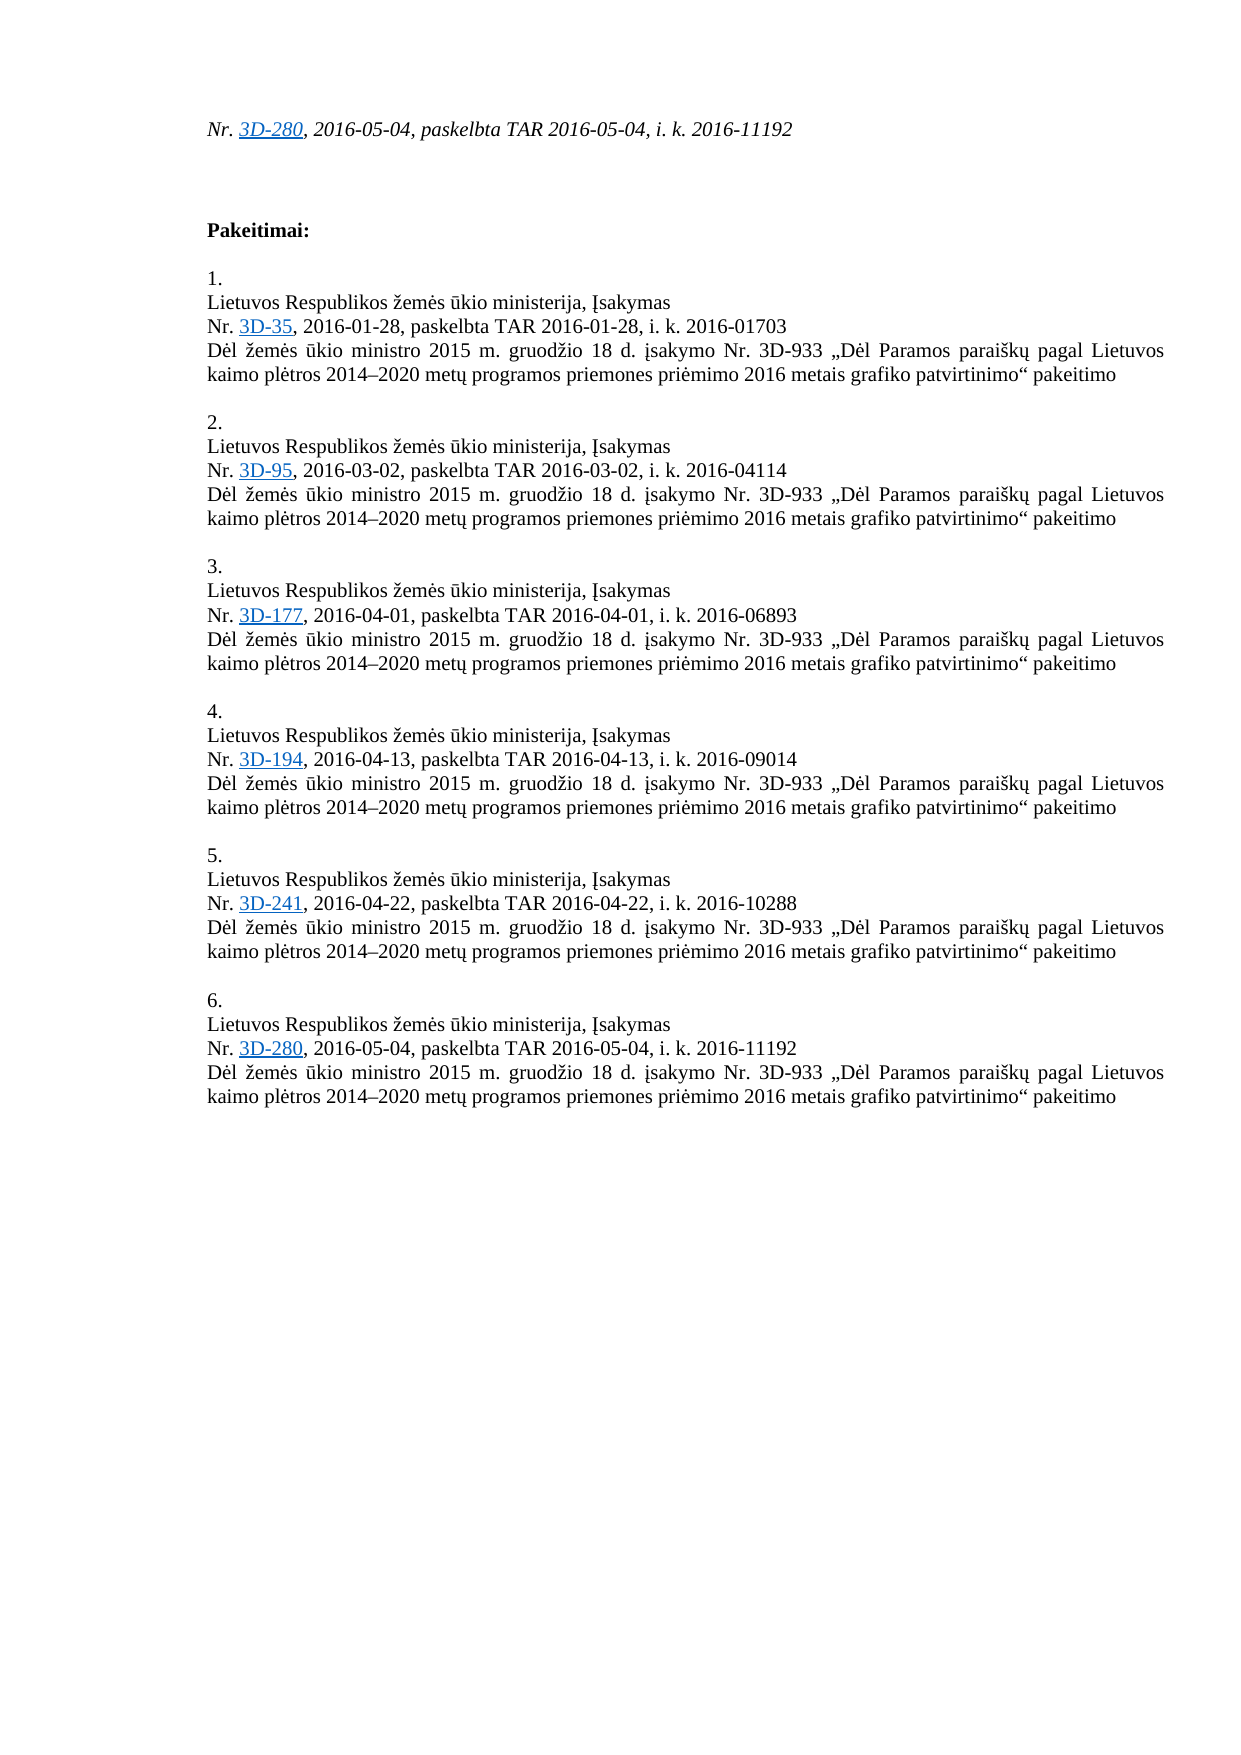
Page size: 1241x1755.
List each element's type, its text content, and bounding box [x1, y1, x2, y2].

text Nr. 3D-35, 2016-01-28, paskelbta TAR 2016-01-28, i. k. 2016-01703 [207, 314, 1167, 338]
text Dėl žemės ūkio ministro 2015 m. gruodžio 18 d. įsakymo Nr. 3D-933 „Dėl Paramos paraiškų pagal Lietuvos kaimo plėtros 2014–2020 metų programos priemones priėmimo 2016 metais grafiko patvirtinimo“ pakeitimo [207, 338, 1167, 386]
text Dėl žemės ūkio ministro 2015 m. gruodžio 18 d. įsakymo Nr. 3D-933 „Dėl Paramos paraiškų pagal Lietuvos kaimo plėtros 2014–2020 metų programos priemones priėmimo 2016 metais grafiko patvirtinimo“ pakeitimo [207, 1060, 1167, 1108]
text Lietuvos Respublikos žemės ūkio ministerija, Įsakymas [207, 1012, 1167, 1036]
text Dėl žemės ūkio ministro 2015 m. gruodžio 18 d. įsakymo Nr. 3D-933 „Dėl Paramos paraiškų pagal Lietuvos kaimo plėtros 2014–2020 metų programos priemones priėmimo 2016 metais grafiko patvirtinimo“ pakeitimo [207, 482, 1167, 530]
text Lietuvos Respublikos žemės ūkio ministerija, Įsakymas [207, 434, 1167, 458]
text Nr. 3D-95, 2016-03-02, paskelbta TAR 2016-03-02, i. k. 2016-04114 [207, 458, 1167, 482]
text Dėl žemės ūkio ministro 2015 m. gruodžio 18 d. įsakymo Nr. 3D-933 „Dėl Paramos paraiškų pagal Lietuvos kaimo plėtros 2014–2020 metų programos priemones priėmimo 2016 metais grafiko patvirtinimo“ pakeitimo [207, 627, 1167, 675]
text Lietuvos Respublikos žemės ūkio ministerija, Įsakymas [207, 723, 1167, 747]
text Nr. 3D-177, 2016-04-01, paskelbta TAR 2016-04-01, i. k. 2016-06893 [207, 602, 1167, 627]
text Dėl žemės ūkio ministro 2015 m. gruodžio 18 d. įsakymo Nr. 3D-933 „Dėl Paramos paraiškų pagal Lietuvos kaimo plėtros 2014–2020 metų programos priemones priėmimo 2016 metais grafiko patvirtinimo“ pakeitimo [207, 771, 1167, 819]
text Nr. 3D-280, 2016-05-04, paskelbta TAR 2016-05-04, i. k. 2016-11192 [207, 1036, 1167, 1060]
text Nr. 3D-241, 2016-04-22, paskelbta TAR 2016-04-22, i. k. 2016-10288 [207, 891, 1167, 915]
text Pakeitimai: [207, 217, 1167, 242]
text Nr. 3D-280, 2016-05-04, paskelbta TAR 2016-05-04, i. k. 2016-11192 [207, 117, 1167, 141]
text Nr. 3D-194, 2016-04-13, paskelbta TAR 2016-04-13, i. k. 2016-09014 [207, 747, 1167, 771]
text 2. [207, 410, 1167, 434]
text Dėl žemės ūkio ministro 2015 m. gruodžio 18 d. įsakymo Nr. 3D-933 „Dėl Paramos paraiškų pagal Lietuvos kaimo plėtros 2014–2020 metų programos priemones priėmimo 2016 metais grafiko patvirtinimo“ pakeitimo [207, 915, 1167, 963]
text 5. [207, 843, 1167, 867]
text 1. [207, 266, 1167, 290]
text Lietuvos Respublikos žemės ūkio ministerija, Įsakymas [207, 867, 1167, 891]
text Lietuvos Respublikos žemės ūkio ministerija, Įsakymas [207, 578, 1167, 602]
text 3. [207, 554, 1167, 578]
text 6. [207, 987, 1167, 1012]
text Lietuvos Respublikos žemės ūkio ministerija, Įsakymas [207, 290, 1167, 314]
text 4. [207, 699, 1167, 723]
